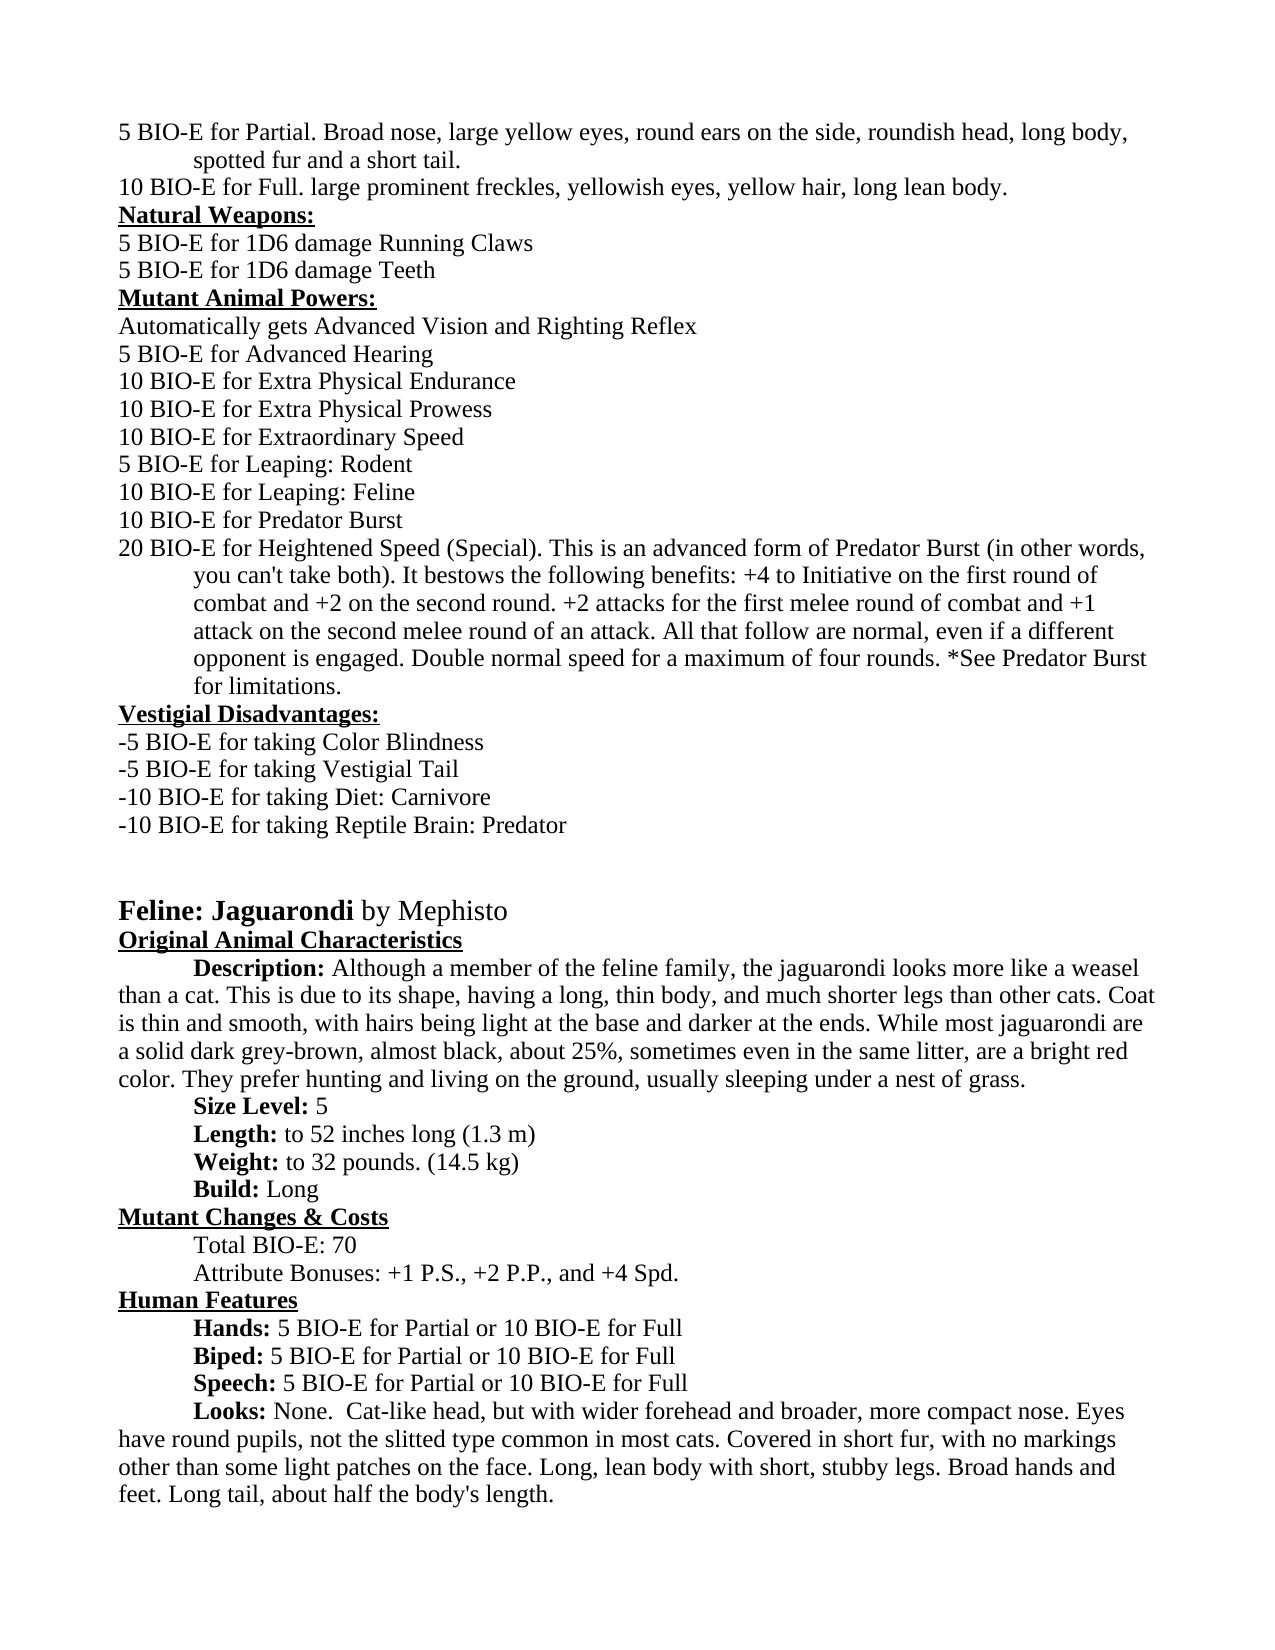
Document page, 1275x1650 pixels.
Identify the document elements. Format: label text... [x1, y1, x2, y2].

text Biped: 5 BIO-E for Partial or 10 BIO-E for Full [118, 1342, 1157, 1369]
text -5 BIO-E for taking Vestigial Tail [118, 755, 1157, 783]
text 5 BIO-E for Advanced Hearing [118, 340, 1157, 367]
text Vestigial Disadvantages: [118, 700, 1157, 728]
text Weight: to 32 pounds. (14.5 kg) [118, 1148, 1157, 1176]
text 10 BIO-E for Full. large prominent freckles, yellowish eyes, yellow hair, long lean body. [118, 173, 1157, 201]
text Natural Weapons: [118, 201, 1157, 229]
text Description: Although a member of the feline family, the jaguarondi looks more like a weasel than a cat. This is due to its shape, having a long, thin body, and much shorter legs than other cats. Coat is thin and smooth, with hairs being light at the base and darker at the ends. While most jaguarondi are a solid dark grey-brown, almost black, about 25%, sometimes even in the same litter, are a bright red color. They prefer hunting and living on the ground, usually sleeping under a nest of grass. [118, 954, 1157, 1092]
text Looks: None. Cat-like head, but with wider forehead and broader, more compact nose. Eyes have round pupils, not the slitted type common in most cats. Covered in short fur, with no markings other than some light patches on the face. Long, lean body with short, stubby legs. Broad hands and feet. Long tail, about half the body's length. [118, 1397, 1157, 1508]
text Total BIO-E: 70 [118, 1231, 1157, 1259]
text 10 BIO-E for Extra Physical Endurance [118, 367, 1157, 395]
text 10 BIO-E for Extra Physical Prowess [118, 395, 1157, 423]
text Size Level: 5 [118, 1092, 1157, 1120]
text 20 BIO-E for Heightened Speed (Special). This is an advanced form of Predator Burst (in other words, you can't take both). It bestows the following benefits: +4 to Initiative on the first round of combat and +2 on the second round. +2 attacks for the first melee round of combat and +1 attack on the second melee round of an attack. All that follow are normal, even if a different opponent is engaged. Double normal speed for a maximum of four rounds. *See Predator Burst for limitations. [118, 534, 1157, 700]
text Length: to 52 inches long (1.3 m) [118, 1120, 1157, 1148]
text -10 BIO-E for taking Reptile Brain: Predator [118, 811, 1157, 838]
text -10 BIO-E for taking Diet: Carnivore [118, 783, 1157, 811]
text 5 BIO-E for Leaping: Rodent [118, 451, 1157, 478]
text 10 BIO-E for Leaping: Feline [118, 478, 1157, 506]
text 5 BIO-E for Partial. Broad nose, large yellow eyes, round ears on the side, roundish head, long body, spotted fur and a short tail. [118, 118, 1157, 173]
text Mutant Animal Powers: [118, 284, 1157, 312]
text 5 BIO-E for 1D6 damage Teeth [118, 257, 1157, 284]
text Attribute Bonuses: +1 P.S., +2 P.P., and +4 Spd. [118, 1259, 1157, 1286]
text Speech: 5 BIO-E for Partial or 10 BIO-E for Full [118, 1369, 1157, 1397]
text Human Features [118, 1286, 1157, 1314]
text Automatically gets Advanced Vision and Righting Reflex [118, 312, 1157, 340]
text 10 BIO-E for Predator Burst [118, 506, 1157, 534]
text 10 BIO-E for Extraordinary Speed [118, 423, 1157, 451]
text Original Animal Characteristics [118, 926, 1157, 954]
text Mutant Changes & Costs [118, 1203, 1157, 1231]
text -5 BIO-E for taking Color Blindness [118, 728, 1157, 755]
subtitle Feline: Jaguarondi by Mephisto [118, 894, 1157, 926]
text 5 BIO-E for 1D6 damage Running Claws [118, 229, 1157, 257]
text Build: Long [118, 1176, 1157, 1203]
text Hands: 5 BIO-E for Partial or 10 BIO-E for Full [118, 1314, 1157, 1342]
